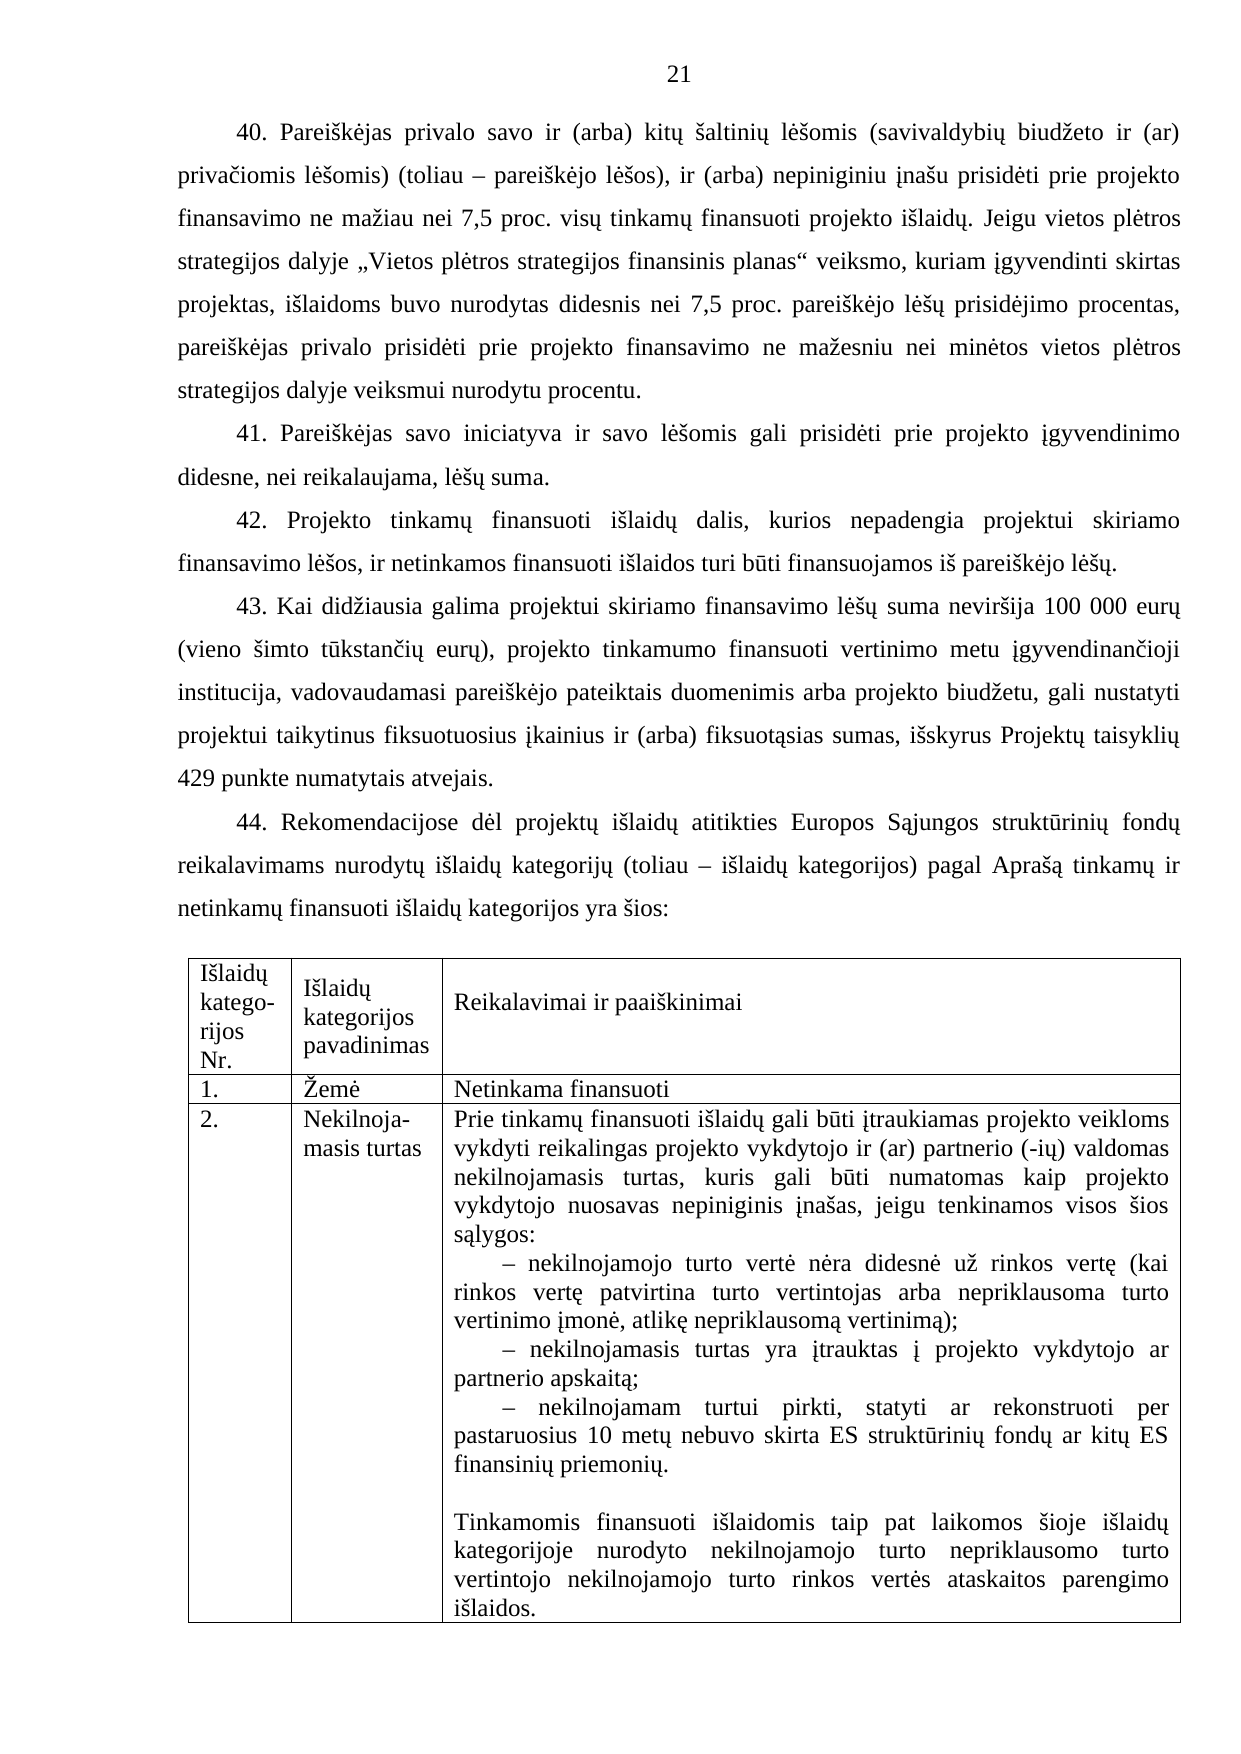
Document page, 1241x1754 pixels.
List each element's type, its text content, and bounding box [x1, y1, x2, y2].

table_cell Nekilnoja-masis turtas [292, 1104, 442, 1622]
text 41. Pareiškėjas savo iniciatyva ir savo lėšomis gali prisidėti prie projekto įgyvendinimo didesne, nei reikalaujama, lėšų suma. [177, 418, 1181, 490]
table_cell Prie tinkamų finansuoti išlaidų gali būti įtraukiamas projekto veikloms vykdyti reikalingas projekto vykdytojo ir (ar) partnerio (-ių) valdomas nekilnojamasis turtas, kuris gali būti numatomas kaip projekto vykdytojo nuosavas nepiniginis įnašas, jeigu tenkinamos visos šios sąlygos: – nekilnojamojo turto vertė nėra didesnė už rinkos vertę (kai rinkos vertę patvirtina turto vertintojas arba nepriklausoma turto vertinimo įmonė, atlikę nepriklausomą vertinimą); – nekilnojamasis turtas yra įtrauktas į projekto vykdytojo ar partnerio apskaitą; – nekilnojamam turtui pirkti, statyti ar rekonstruoti per pastaruosius 10 metų nebuvo skirta ES struktūrinių fondų ar kitų ES finansinių priemonių. Tinkamomis finansuoti išlaidomis taip pat laikomos šioje išlaidų kategorijoje nurodyto nekilnojamojo turto nepriklausomo turto vertintojo nekilnojamojo turto rinkos vertės ataskaitos parengimo išlaidos. [443, 1104, 1180, 1622]
table_header Išlaidų katego-rijos Nr. [189, 959, 291, 1073]
table_header Reikalavimai ir paaiškinimai [443, 959, 1180, 1073]
text 43. Kai didžiausia galima projektui skiriamo finansavimo lėšų suma neviršija 100 000 eurų (vieno šimto tūkstančių eurų), projekto tinkamumo finansuoti vertinimo metu įgyvendinančioji institucija, vadovaudamasi pareiškėjo pateiktais duomenimis arba projekto biudžetu, gali nustatyti projektui taikytinus fiksuotuosius įkainius ir (arba) fiksuotąsias sumas, išskyrus Projektų taisyklių 429 punkte numatytais atvejais. [177, 591, 1181, 792]
table_cell Žemė [292, 1075, 442, 1103]
table_cell 1. [189, 1075, 291, 1103]
text 40. Pareiškėjas privalo savo ir (arba) kitų šaltinių lėšomis (savivaldybių biudžeto ir (ar) privačiomis lėšomis) (toliau – pareiškėjo lėšos), ir (arba) nepiniginiu įnašu prisidėti prie projekto finansavimo ne mažiau nei 7,5 proc. visų tinkamų finansuoti projekto išlaidų. Jeigu vietos plėtros strategijos dalyje „Vietos plėtros strategijos finansinis planas“ veiksmo, kuriam įgyvendinti skirtas projektas, išlaidoms buvo nurodytas didesnis nei 7,5 proc. pareiškėjo lėšų prisidėjimo procentas, pareiškėjas privalo prisidėti prie projekto finansavimo ne mažesniu nei minėtos vietos plėtros strategijos dalyje veiksmui nurodytu procentu. [177, 117, 1181, 404]
table_header Išlaidų kategorijos pavadinimas [292, 959, 442, 1073]
text 42. Projekto tinkamų finansuoti išlaidų dalis, kurios nepadengia projektui skiriamo finansavimo lėšos, ir netinkamos finansuoti išlaidos turi būti finansuojamos iš pareiškėjo lėšų. [177, 505, 1181, 577]
table_cell 2. [189, 1104, 291, 1622]
text 44. Rekomendacijose dėl projektų išlaidų atitikties Europos Sąjungos struktūrinių fondų reikalavimams nurodytų išlaidų kategorijų (toliau – išlaidų kategorijos) pagal Aprašą tinkamų ir netinkamų finansuoti išlaidų kategorijos yra šios: [177, 807, 1181, 922]
table_cell Netinkama finansuoti [443, 1075, 1180, 1103]
